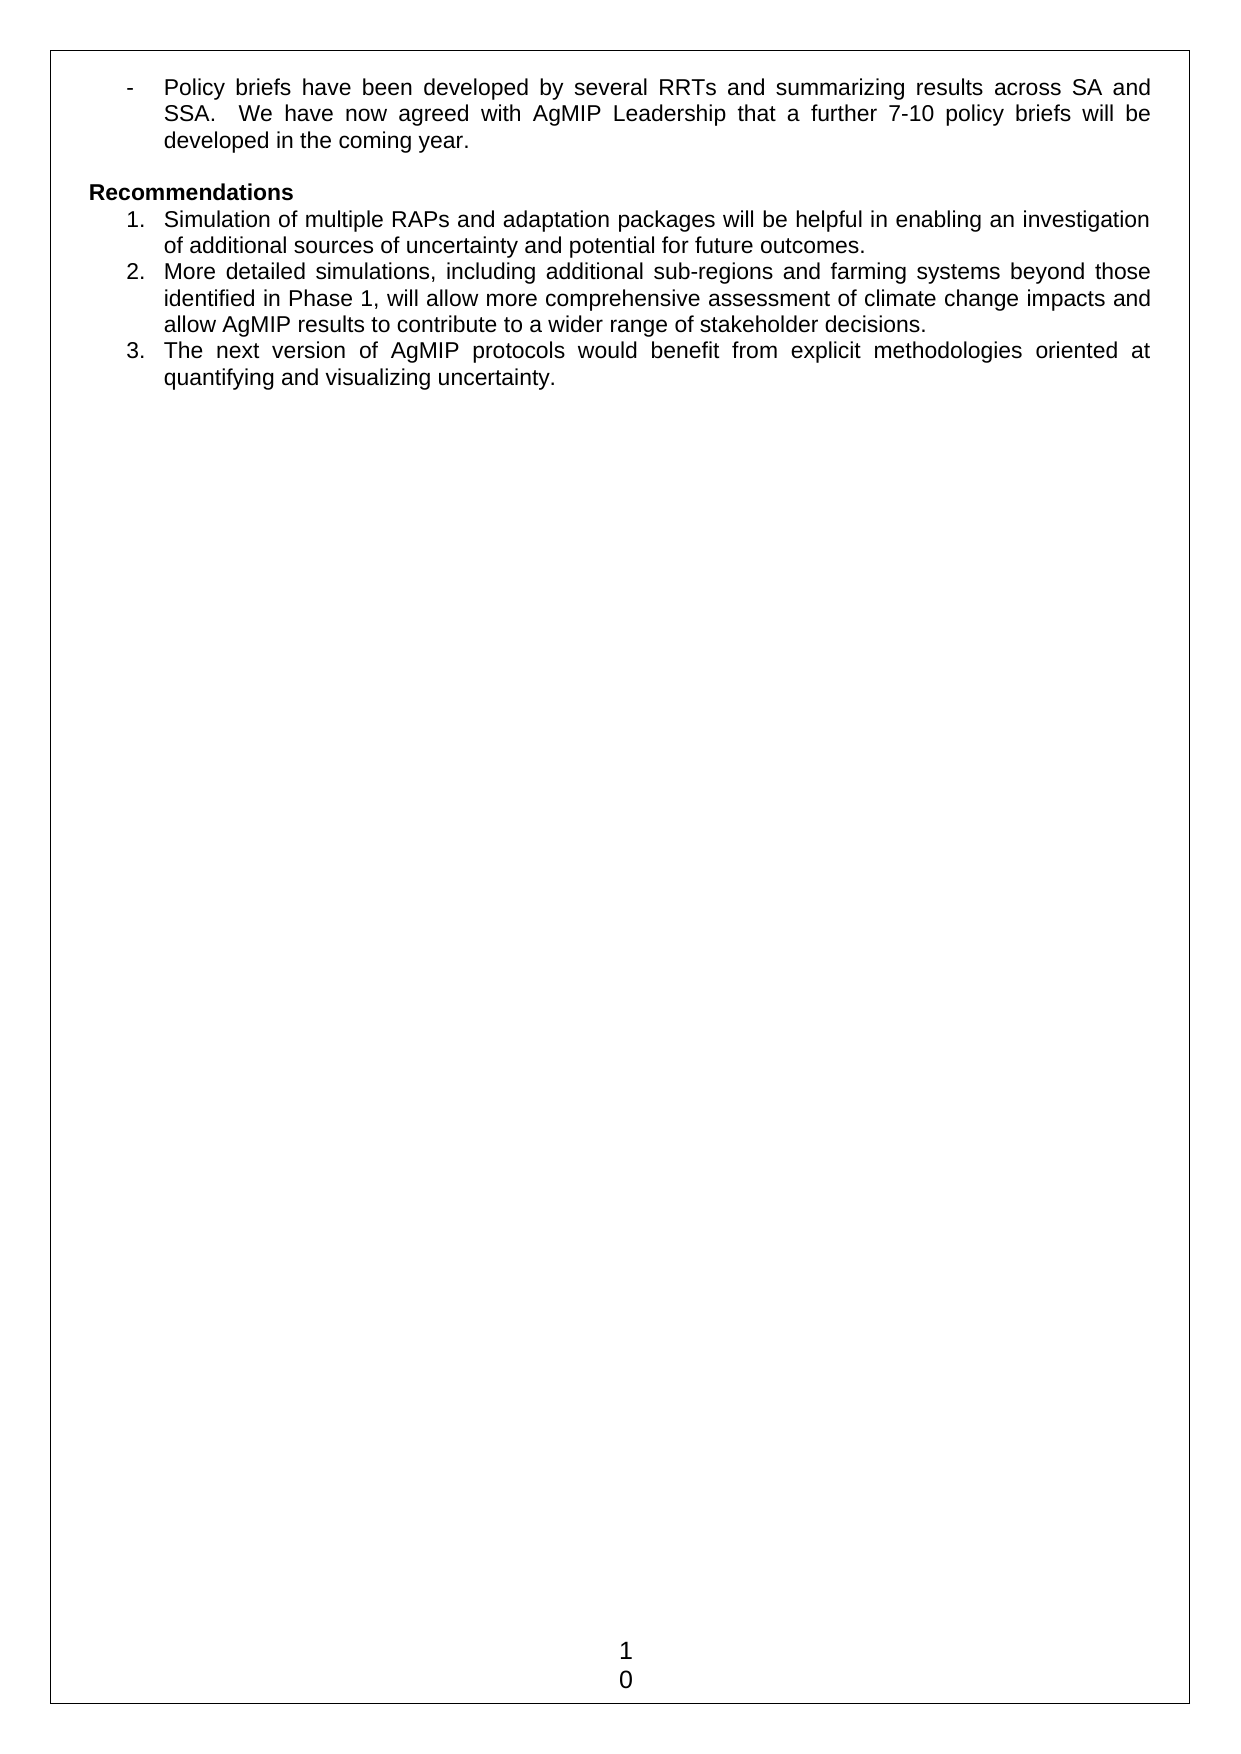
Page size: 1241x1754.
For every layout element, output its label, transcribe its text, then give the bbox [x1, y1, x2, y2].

list Simulation of multiple RAPs and adaptation packages will be helpful in enabling an investigation of additional sources of uncertainty and potential for future outcomes. [126, 206, 1152, 258]
text Recommendations [89, 179, 1152, 206]
list More detailed simulations, including additional sub-regions and farming systems beyond those identified in Phase 1, will allow more comprehensive assessment of climate change impacts and allow AgMIP results to contribute to a wider range of stakeholder decisions. [126, 258, 1152, 337]
list The next version of AgMIP protocols would benefit from explicit methodologies oriented at quantifying and visualizing uncertainty. [126, 337, 1152, 390]
list Policy briefs have been developed by several RRTs and summarizing results across SA and SSA. We have now agreed with AgMIP Leadership that a further 7-10 policy briefs will be developed in the coming year. [126, 74, 1152, 153]
